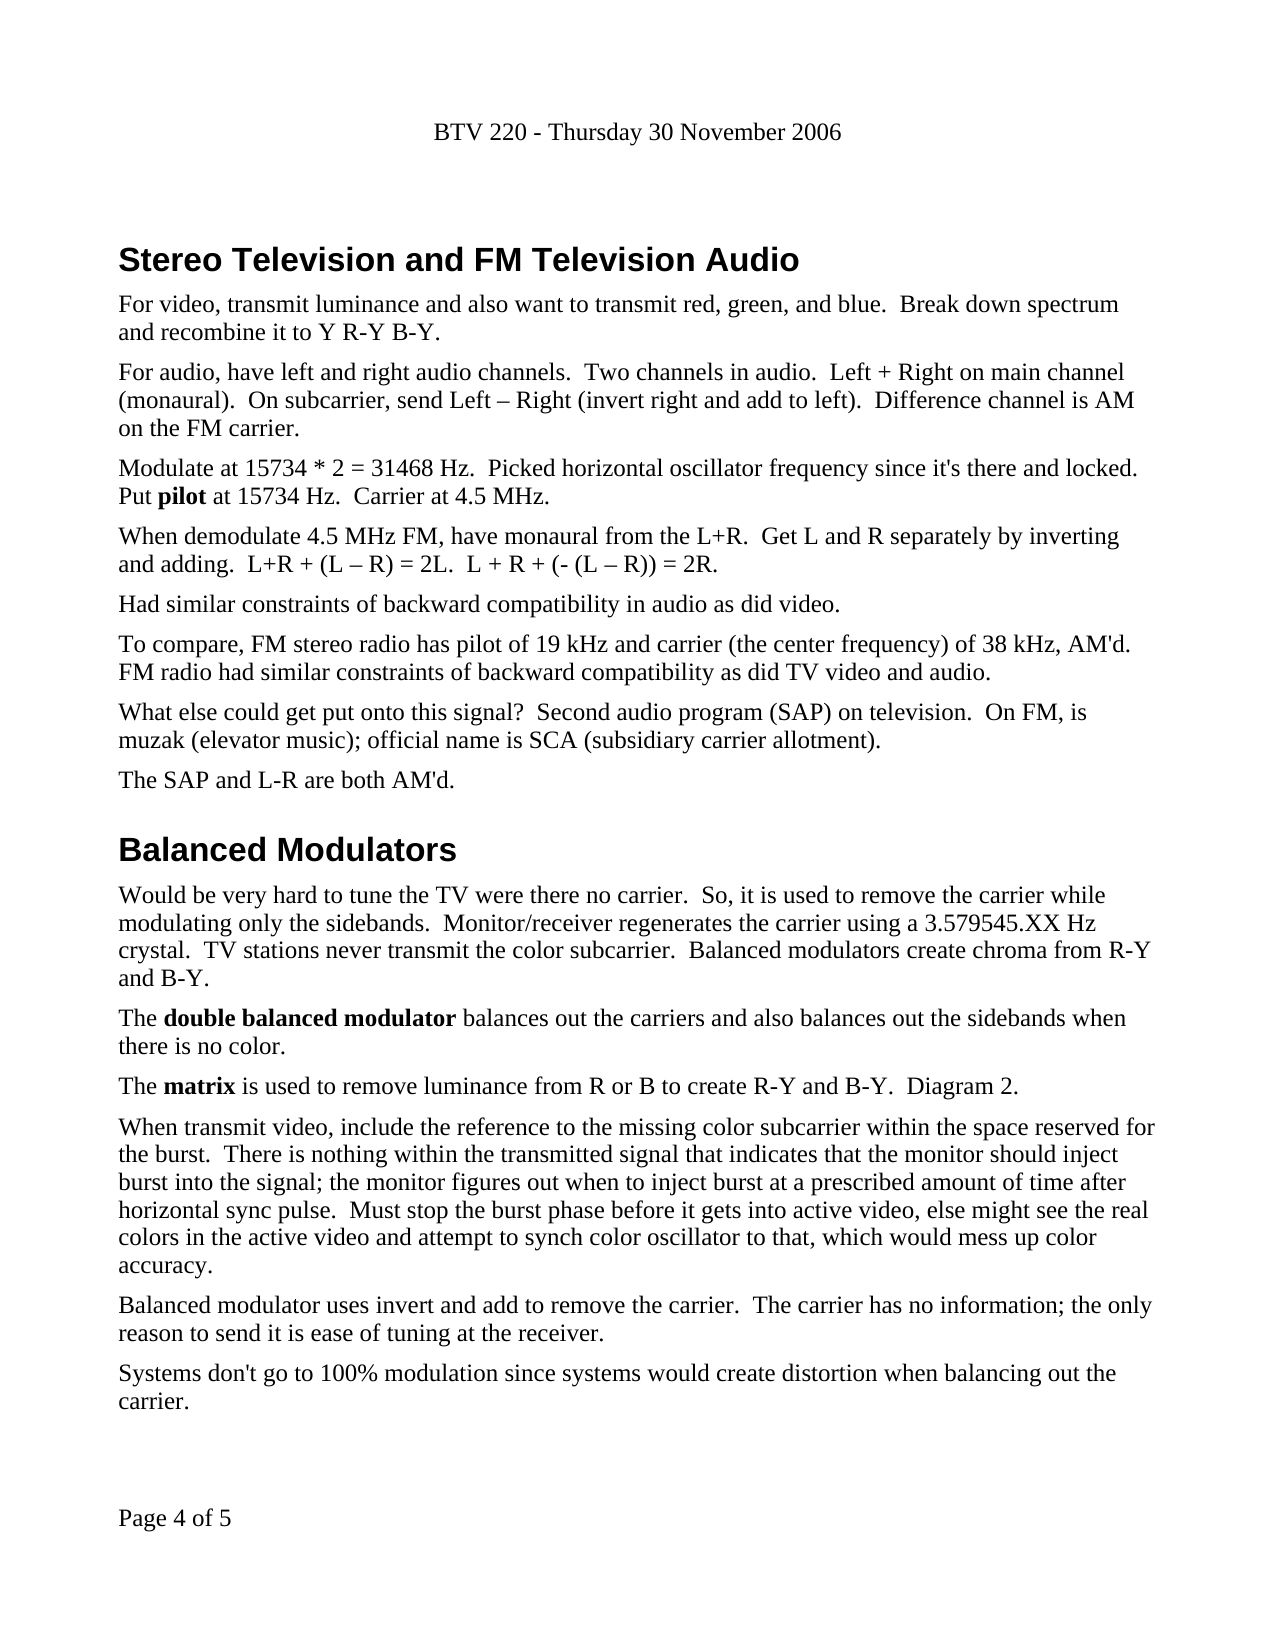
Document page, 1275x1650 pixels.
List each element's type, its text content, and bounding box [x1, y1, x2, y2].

subtitle Stereo Television and FM Television Audio [118, 241, 1157, 278]
text Systems don't go to 100% modulation since systems would create distortion when balancing out the carrier. [118, 1359, 1157, 1415]
subtitle Balanced Modulators [118, 831, 1157, 869]
text For audio, have left and right audio channels. Two channels in audio. Left + Right on main channel (monaural). On subcarrier, send Left – Right (invert right and add to left). Difference channel is AM on the FM carrier. [118, 358, 1157, 442]
text When transmit video, include the reference to the missing color subcarrier within the space reserved for the burst. There is nothing within the transmitted signal that indicates that the monitor should inject burst into the signal; the monitor figures out when to inject burst at a prescribed amount of time after horizontal sync pulse. Must stop the burst phase before it gets into active video, else might see the real colors in the active video and attempt to synch color oscillator to that, which would mess up color accuracy. [118, 1113, 1157, 1279]
text The matrix is used to remove luminance from R or B to create R-Y and B-Y. Diagram 2. [118, 1072, 1157, 1100]
text Balanced modulator uses invert and add to remove the carrier. The carrier has no information; the only reason to send it is ease of tuning at the receiver. [118, 1291, 1157, 1347]
text Had similar constraints of backward compatibility in audio as did video. [118, 590, 1157, 618]
text Modulate at 15734 * 2 = 31468 Hz. Picked horizontal oscillator frequency since it's there and locked. Put pilot at 15734 Hz. Carrier at 4.5 MHz. [118, 454, 1157, 509]
text When demodulate 4.5 MHz FM, have monaural from the L+R. Get L and R separately by inverting and adding. L+R + (L – R) = 2L. L + R + (- (L – R)) = 2R. [118, 522, 1157, 577]
text Would be very hard to tune the TV were there no carrier. So, it is used to remove the carrier while modulating only the sidebands. Monitor/receiver regenerates the carrier using a 3.579545.XX Hz crystal. TV stations never transmit the color subcarrier. Balanced modulators create chroma from R-Y and B-Y. [118, 881, 1157, 992]
text To compare, FM stereo radio has pilot of 19 kHz and carrier (the center frequency) of 38 kHz, AM'd. FM radio had similar constraints of backward compatibility as did TV video and audio. [118, 630, 1157, 686]
text The SAP and L-R are both AM'd. [118, 766, 1157, 794]
text For video, transmit luminance and also want to transmit red, green, and blue. Break down spectrum and recombine it to Y R-Y B-Y. [118, 291, 1157, 346]
text The double balanced modulator balances out the carriers and also balances out the sidebands when there is no color. [118, 1004, 1157, 1060]
text What else could get put onto this signal? Second audio program (SAP) on television. On FM, is muzak (elevator music); official name is SCA (subsidiary carrier allotment). [118, 698, 1157, 753]
